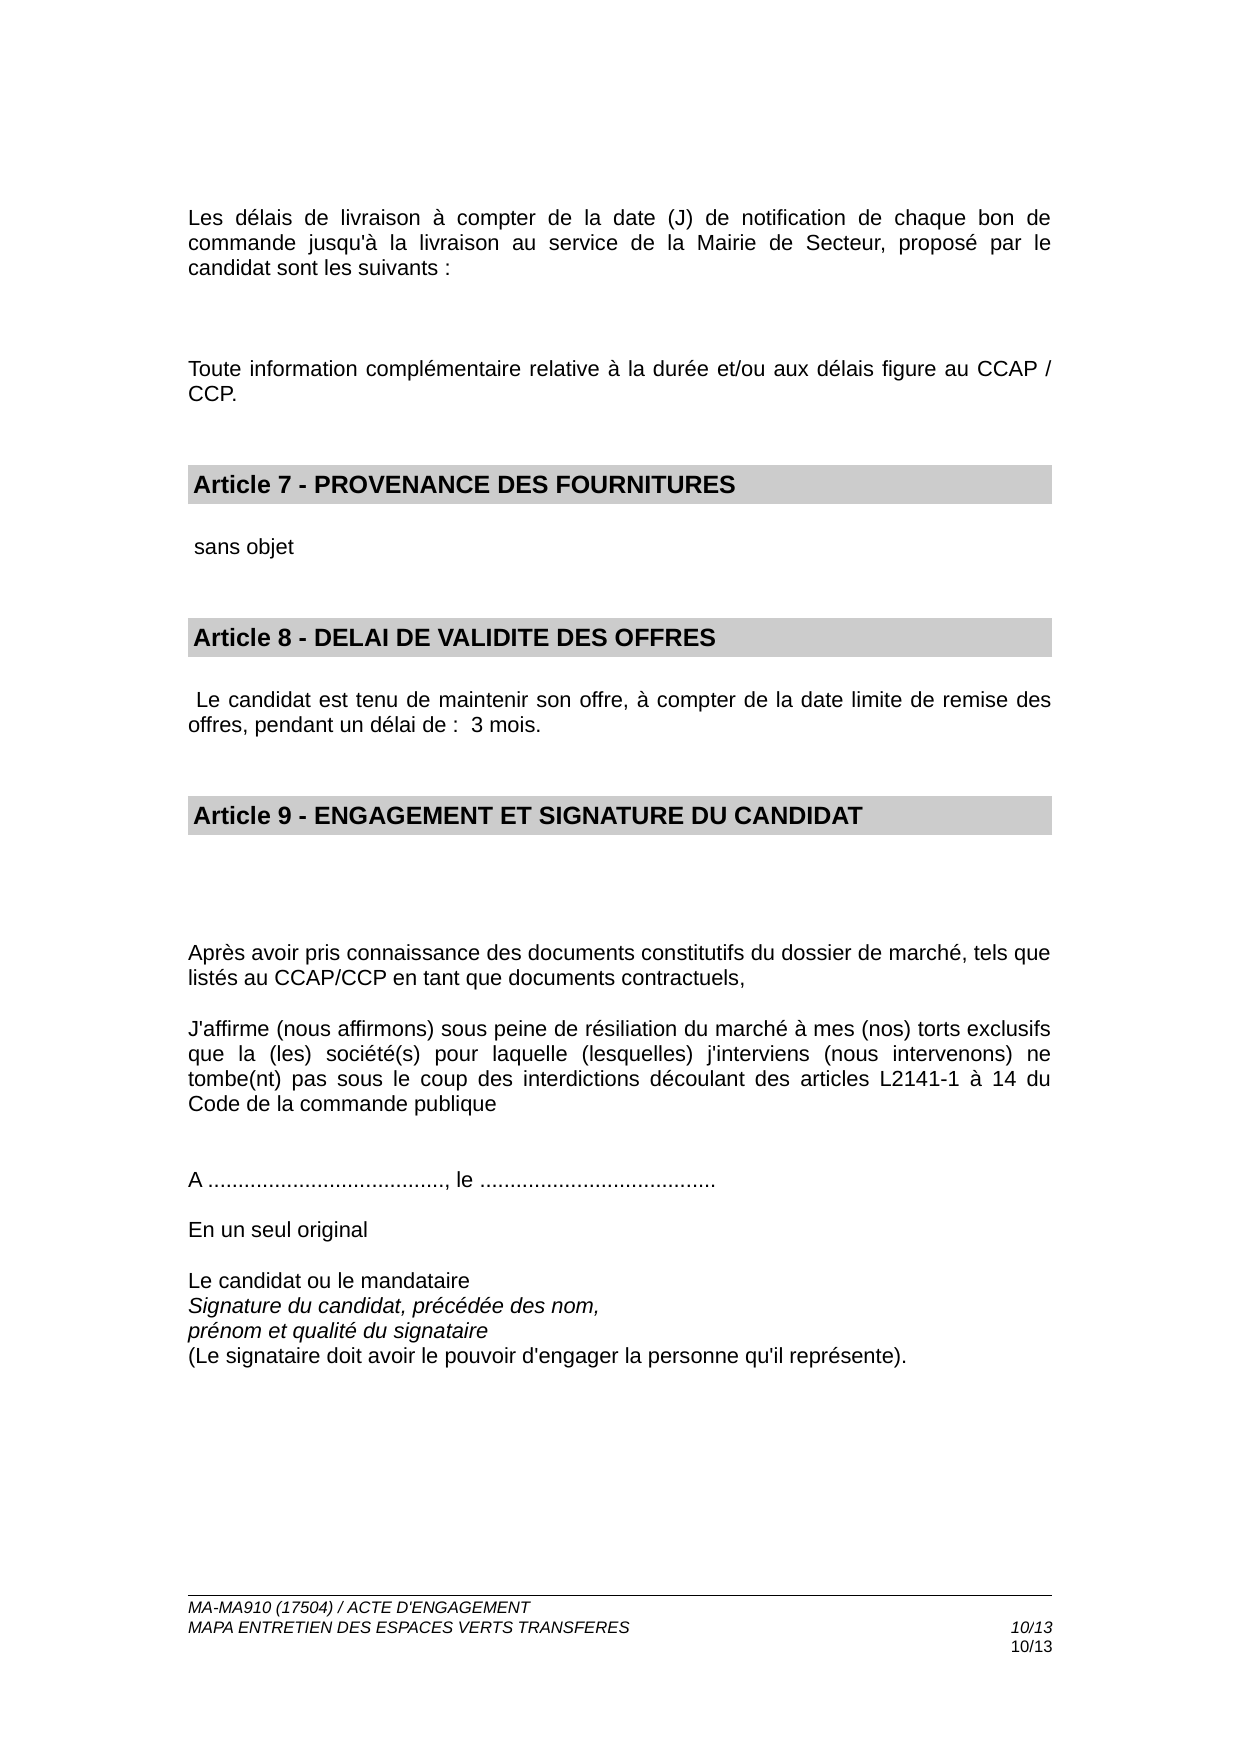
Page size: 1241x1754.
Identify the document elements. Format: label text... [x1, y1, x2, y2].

text (Le signataire doit avoir le pouvoir d'engager la personne qu'il représente). [188, 1343, 1052, 1368]
text Le candidat ou le mandataire [188, 1268, 1052, 1293]
text prénom et qualité du signataire [188, 1318, 1052, 1343]
text Le candidat est tenu de maintenir son offre, à compter de la date limite de remise des offres, pendant un délai de : 3 mois. [188, 686, 1052, 737]
text Après avoir pris connaissance des documents constitutifs du dossier de marché, tels que listés au CCAP/CCP en tant que documents contractuels, [188, 940, 1052, 990]
subtitle PROVENANCE DES FOURNITURES [190, 468, 1050, 502]
text J'affirme (nous affirmons) sous peine de résiliation du marché à mes (nos) torts exclusifs que la (les) société(s) pour laquelle (lesquelles) j'interviens (nous intervenons) ne tombe(nt) pas sous le coup des interdictions découlant des articles L2141-1 à 14 du Code de la commande publique [188, 1016, 1052, 1116]
text A ......................................., le ....................................... [188, 1167, 1052, 1192]
text Les délais de livraison à compter de la date (J) de notification de chaque bon de commande jusqu'à la livraison au service de la Mairie de Secteur, proposé par le candidat sont les suivants : [188, 204, 1052, 280]
text Toute information complémentaire relative à la durée et/ou aux délais figure au CCAP / CCP. [188, 356, 1052, 406]
text En un seul original [188, 1217, 1052, 1242]
subtitle ENGAGEMENT ET SIGNATURE DU CANDIDAT [190, 798, 1050, 833]
text Signature du candidat, précédée des nom, [188, 1293, 1052, 1318]
subtitle DELAI DE VALIDITE DES OFFRES [190, 620, 1050, 655]
text sans objet [188, 534, 1052, 559]
